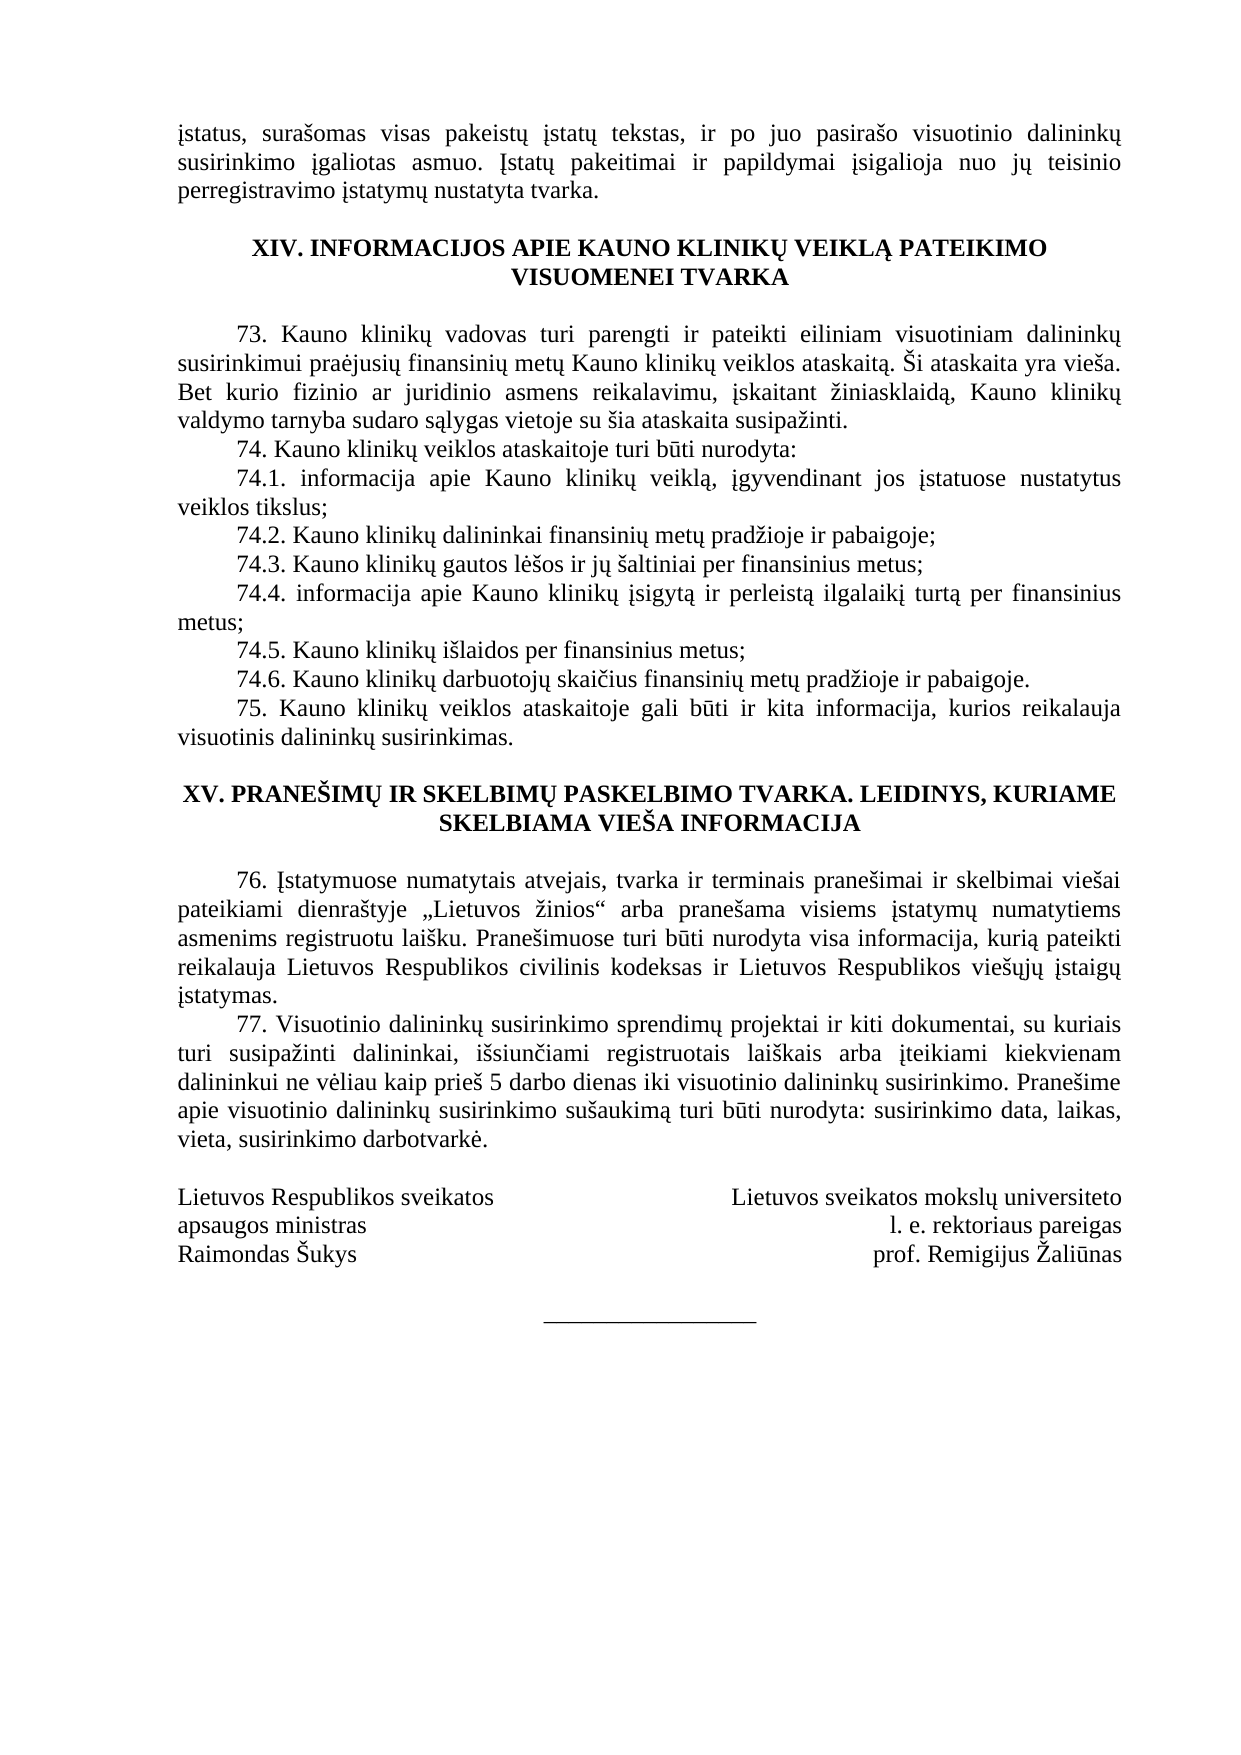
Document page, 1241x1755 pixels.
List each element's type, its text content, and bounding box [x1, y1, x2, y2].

text 74.6. Kauno klinikų darbuotojų skaičius finansinių metų pradžioje ir pabaigoje. [177, 664, 1122, 693]
text 74.4. informacija apie Kauno klinikų įsigytą ir perleistą ilgalaikį turtą per finansinius metus; [177, 578, 1122, 636]
text 74.2. Kauno klinikų dalininkai finansinių metų pradžioje ir pabaigoje; [177, 521, 1122, 549]
text 75. Kauno klinikų veiklos ataskaitoje gali būti ir kita informacija, kurios reikalauja visuotinis dalininkų susirinkimas. [177, 693, 1122, 751]
text 74.1. informacija apie Kauno klinikų veiklą, įgyvendinant jos įstatuose nustatytus veiklos tikslus; [177, 463, 1122, 521]
text 74.3. Kauno klinikų gautos lėšos ir jų šaltiniai per finansinius metus; [177, 549, 1122, 578]
text Lietuvos Respublikos sveikatos Lietuvos sveikatos mokslų universiteto [177, 1182, 1122, 1211]
text įstatus, surašomas visas pakeistų įstatų tekstas, ir po juo pasirašo visuotinio dalininkų susirinkimo įgaliotas asmuo. Įstatų pakeitimai ir papildymai įsigalioja nuo jų teisinio perregistravimo įstatymų nustatyta tvarka. [177, 118, 1122, 204]
text apsaugos ministras l. e. rektoriaus pareigas [177, 1211, 1122, 1239]
text XV. PRANEŠIMŲ IR SKELBIMŲ PASKELBIMO TVARKA. LEIDINYS, KURIAME SKELBIAMA VIEŠA INFORMACIJA [177, 779, 1122, 837]
text 74. Kauno klinikų veiklos ataskaitoje turi būti nurodyta: [177, 434, 1122, 463]
text XIV. INFORMACIJOS APIE KAUNO KLINIKŲ VEIKLĄ PATEIKIMO VISUOMENEI TVARKA [177, 233, 1122, 291]
text 77. Visuotinio dalininkų susirinkimo sprendimų projektai ir kiti dokumentai, su kuriais turi susipažinti dalininkai, išsiunčiami registruotais laiškais arba įteikiami kiekvienam dalininkui ne vėliau kaip prieš 5 darbo dienas iki visuotinio dalininkų susirinkimo. Pranešime apie visuotinio dalininkų susirinkimo sušaukimą turi būti nurodyta: susirinkimo data, laikas, vieta, susirinkimo darbotvarkė. [177, 1009, 1122, 1153]
text 73. Kauno klinikų vadovas turi parengti ir pateikti eiliniam visuotiniam dalininkų susirinkimui praėjusių finansinių metų Kauno klinikų veiklos ataskaitą. Ši ataskaita yra vieša. Bet kurio fizinio ar juridinio asmens reikalavimu, įskaitant žiniasklaidą, Kauno klinikų valdymo tarnyba sudaro sąlygas vietoje su šia ataskaita susipažinti. [177, 319, 1122, 434]
text _________________ [177, 1297, 1122, 1326]
text Raimondas Šukys prof. Remigijus Žaliūnas [177, 1239, 1122, 1268]
text 74.5. Kauno klinikų išlaidos per finansinius metus; [177, 636, 1122, 664]
text 76. Įstatymuose numatytais atvejais, tvarka ir terminais pranešimai ir skelbimai viešai pateikiami dienraštyje „Lietuvos žinios“ arba pranešama visiems įstatymų numatytiems asmenims registruotu laišku. Pranešimuose turi būti nurodyta visa informacija, kurią pateikti reikalauja Lietuvos Respublikos civilinis kodeksas ir Lietuvos Respublikos viešųjų įstaigų įstatymas. [177, 866, 1122, 1009]
